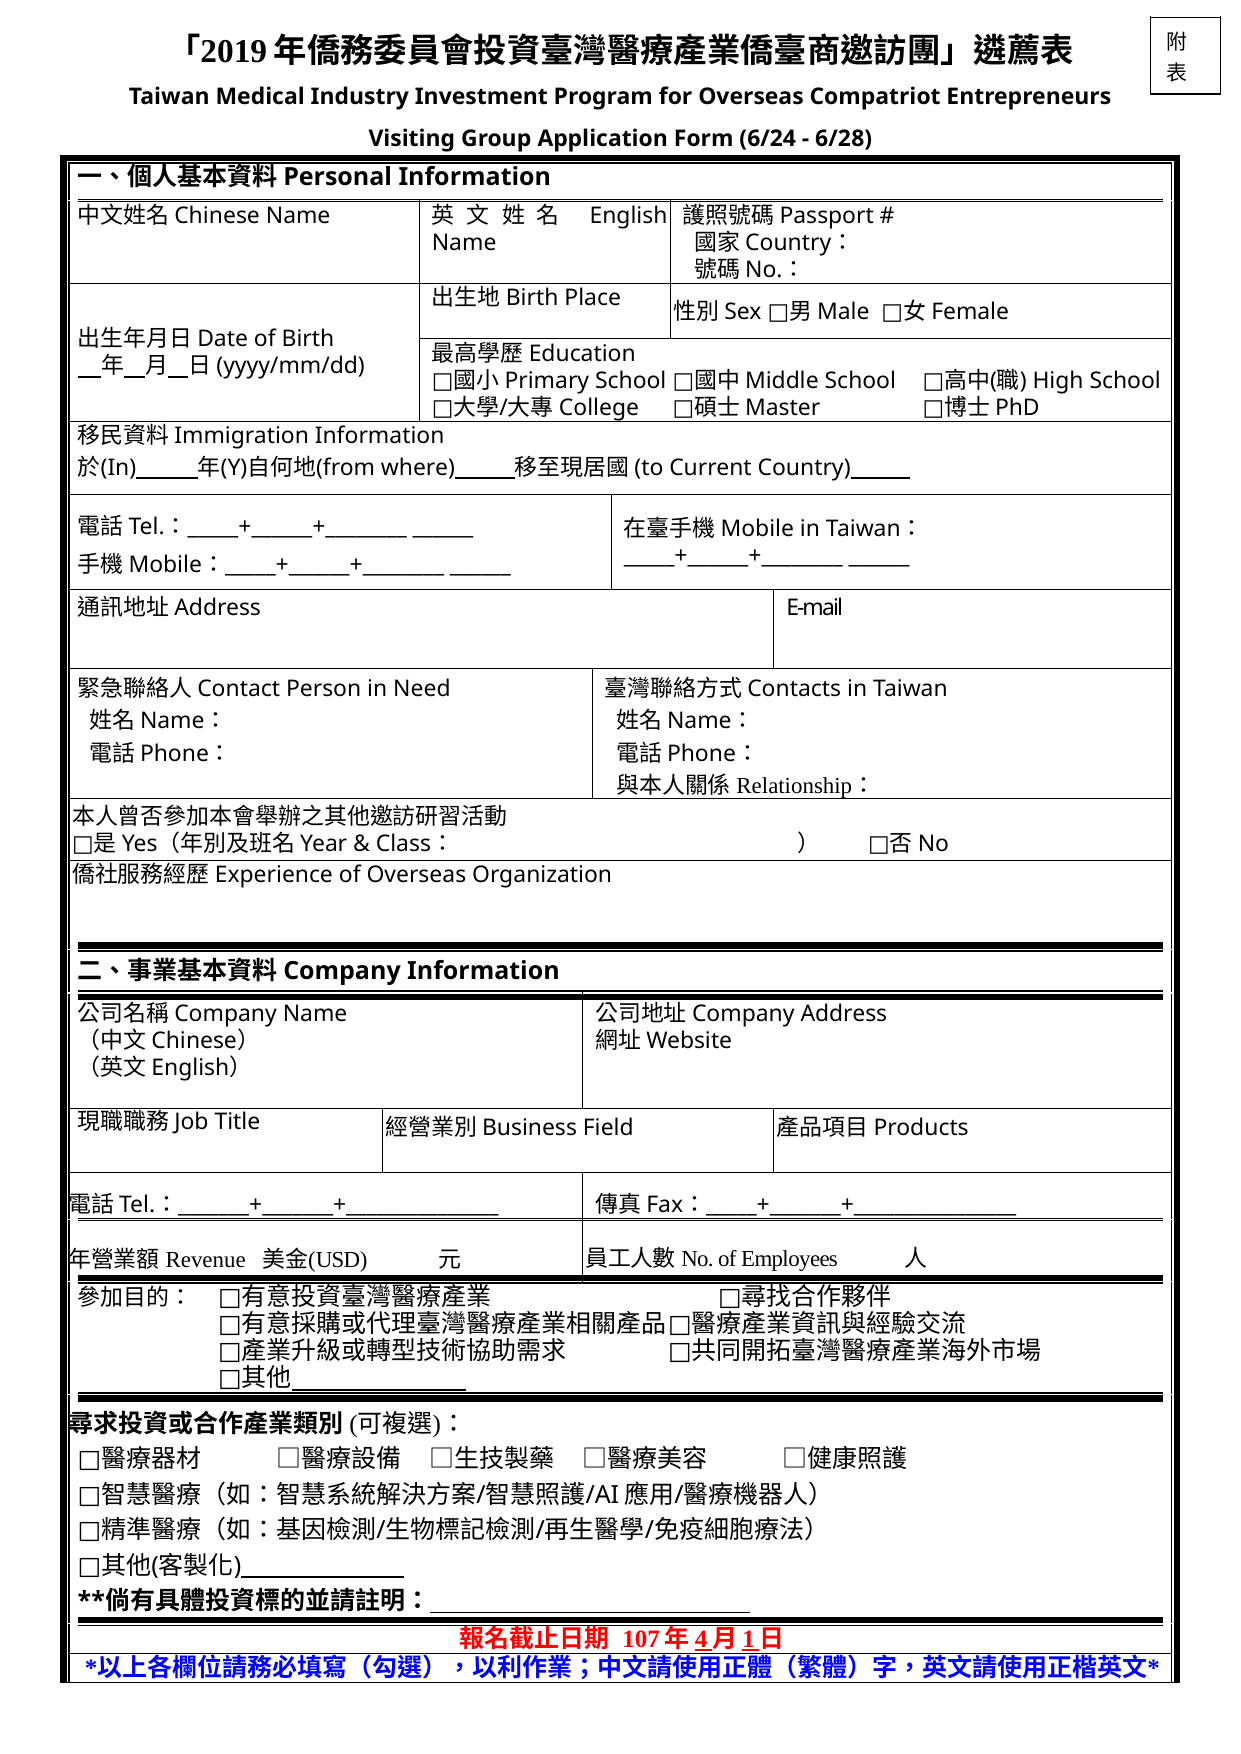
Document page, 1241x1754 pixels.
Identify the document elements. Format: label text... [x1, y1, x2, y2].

table_cell 產品項目 Products [774, 1109, 1171, 1172]
table_cell 移民資料 Immigration Information 於(In) 年(Y)自何地(from where) 移至現居國 (to Current Country) [70, 422, 1171, 494]
table_cell 員工人數 No. of Employees 人 [583, 1218, 1174, 1274]
table_cell 護照號碼 Passport # 國家 Country： 號碼 No.： [671, 199, 1171, 283]
table_cell 臺灣聯絡方式 Contacts in Taiwan 姓名 Name： 電話 Phone： 與本人關係 Relationship： [593, 669, 1171, 798]
text 「2019年僑務委員會投資臺灣醫療產業僑臺商邀訪團」遴薦表 [83, 18, 1150, 95]
table_cell 出生地 Birth Place [420, 284, 670, 338]
text [1151, 18, 1220, 93]
text Taiwan Medical Industry Investment Program for Overseas Compatriot Entrepreneurs Visiting Group Application Form (6/24 - 6/28) [83, 71, 1157, 154]
table_cell 公司地址 Company Address 網址 Website [583, 990, 1174, 1108]
table_cell 公司名稱 Company Name （中文 Chinese） （英文 English） [67, 990, 582, 1108]
table_cell *以上各欄位請務必填寫（勾選），以利作業；中文請使用正體（繁體）字，英文請使用正楷英文* [70, 1654, 1171, 1682]
table_cell 二、事業基本資料 Company Information [67, 942, 1174, 990]
table_cell 緊急聯絡人 Contact Person in Need 姓名 Name： 電話 Phone： [70, 669, 592, 798]
table_cell 經營業別 Business Field [383, 1109, 773, 1172]
table_cell 傳真 Fax：_____+_______+________________ [583, 1173, 1171, 1218]
table_cell 電話 Tel.：_____+______+________ ______ 手機 Mobile：_____+______+________ ______ [70, 495, 611, 589]
text 附表 [1166, 26, 1205, 86]
table_cell 尋求投資或合作產業類別 (可複選)： □醫療器材 □醫療設備 □生技製藥 □醫療美容 □健康照護 □智慧醫療（如：智慧系統解決方案/智慧照護/AI應用/醫療機器人） □精準醫療（如：基因檢測/生物標記檢測/再生醫學/免疫細胞療法） □其他(客製化) **倘有具體投資標的並請註明： [67, 1392, 1174, 1617]
table_cell 中文姓名 Chinese Name [70, 199, 419, 283]
table_cell 最高學歷 Education □國小 Primary School □國中 Middle School □高中(職) High School □大學/大專 College □碩士 Master □博士 PhD [420, 339, 1171, 421]
table_cell 現職職務 Job Title [70, 1109, 382, 1172]
table_cell 報名截止日期 107年4月1日 [67, 1617, 1174, 1653]
table_cell 通訊地址 Address [70, 590, 773, 668]
table_header 一、個人基本資料 Personal Information [70, 164, 1171, 199]
table_cell 僑社服務經歷 Experience of Overseas Organization [70, 861, 1171, 942]
table_cell 出生年月日 Date of Birth 年 月 日 (yyyy/mm/dd) [70, 284, 419, 421]
table_cell 本人曾否參加本會舉辦之其他邀訪研習活動 □是 Yes（年別及班名 Year & Class： ） □否 No [70, 799, 1171, 860]
table_cell 英文姓名 English Name [420, 202, 670, 283]
table_cell 在臺手機 Mobile in Taiwan： _____+______+________ ______ [612, 495, 1171, 589]
table_cell 參加目的： □有意投資臺灣醫療產業 □尋找合作夥伴 □有意採購或代理臺灣醫療產業相關產品 □醫療產業資訊與經驗交流 □產業升級或轉型技術協助需求 □共同開拓臺灣醫療產業海外市場 □其他 [67, 1275, 1174, 1392]
table_cell 年營業額 Revenue 美金(USD) 元 [67, 1218, 582, 1274]
table_cell E-mail [774, 590, 1171, 668]
table_cell 電話 Tel.：_______+_______+_______________ [70, 1173, 582, 1218]
table_cell 性別 Sex □男 Male □女 Female [671, 284, 1171, 338]
